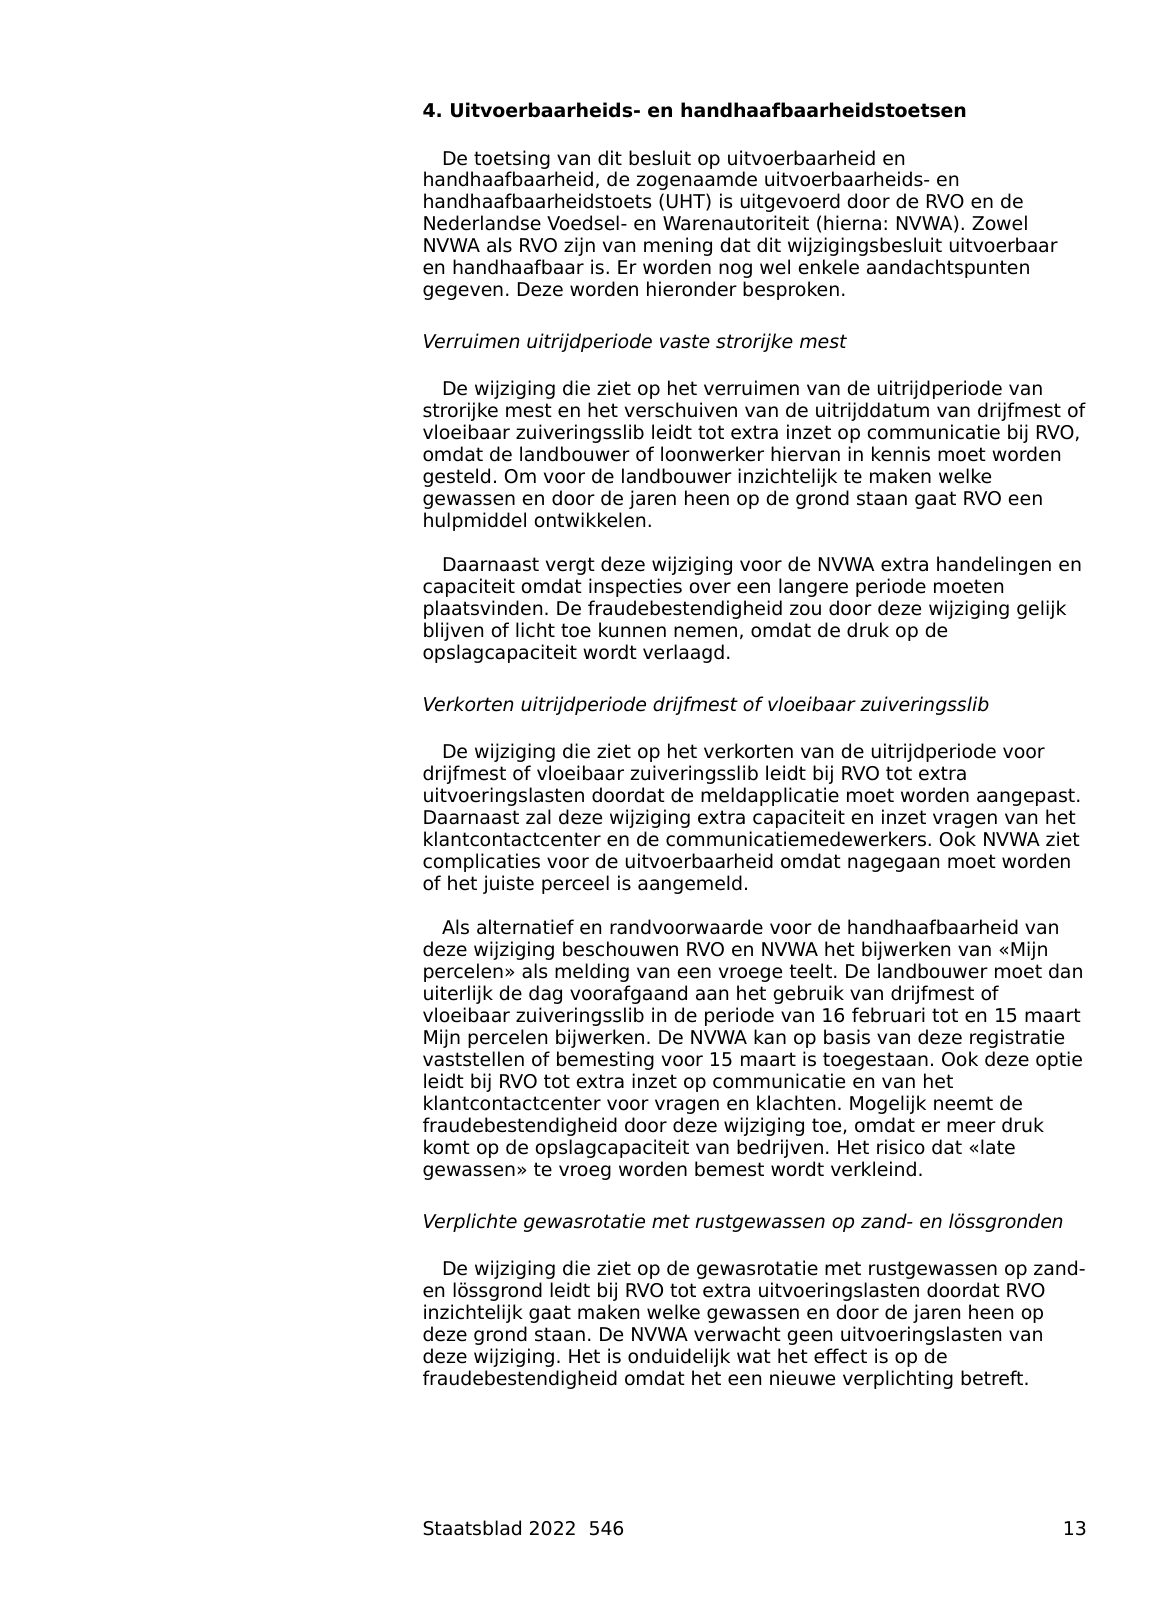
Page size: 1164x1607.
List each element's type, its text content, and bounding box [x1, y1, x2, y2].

text De wijziging die ziet op de gewasrotatie met rustgewassen op zand- en lössgrond leidt bij RVO tot extra uitvoeringslasten doordat RVO inzichtelijk gaat maken welke gewassen en door de jaren heen op deze grond staan. De NVWA verwacht geen uitvoeringslasten van deze wijziging. Het is onduidelijk wat het effect is op de fraudebestendigheid omdat het een nieuwe verplichting betreft. [422, 1258, 1087, 1390]
text Daarnaast vergt deze wijziging voor de NVWA extra handelingen en capaciteit omdat inspecties over een langere periode moeten plaatsvinden. De fraudebestendigheid zou door deze wijziging gelijk blijven of licht toe kunnen nemen, omdat de druk op de opslagcapaciteit wordt verlaagd. [422, 554, 1087, 664]
subtitle Verplichte gewasrotatie met rustgewassen op zand- en lössgronden [422, 1211, 1087, 1233]
text Als alternatief en randvoorwaarde voor de handhaafbaarheid van deze wijziging beschouwen RVO en NVWA het bijwerken van «Mijn percelen» als melding van een vroege teelt. De landbouwer moet dan uiterlijk de dag voorafgaand aan het gebruik van drijfmest of vloeibaar zuiveringsslib in de periode van 16 februari tot en 15 maart Mijn percelen bijwerken. De NVWA kan op basis van deze registratie vaststellen of bemesting voor 15 maart is toegestaan. Ook deze optie leidt bij RVO tot extra inzet op communicatie en van het klantcontactcenter voor vragen en klachten. Mogelijk neemt de fraudebestendigheid door deze wijziging toe, omdat er meer druk komt op de opslagcapaciteit van bedrijven. Het risico dat «late gewassen» te vroeg worden bemest wordt verkleind. [422, 917, 1087, 1181]
text De toetsing van dit besluit op uitvoerbaarheid en handhaafbaarheid, de zogenaamde uitvoerbaarheids- en handhaafbaarheidstoets (UHT) is uitgevoerd door de RVO en de Nederlandse Voedsel- en Warenautoriteit (hierna: NVWA). Zowel NVWA als RVO zijn van mening dat dit wijzigingsbesluit uitvoerbaar en handhaafbaar is. Er worden nog wel enkele aandachtspunten gegeven. Deze worden hieronder besproken. [422, 147, 1087, 301]
subtitle Verkorten uitrijdperiode drijfmest of vloeibaar zuiveringsslib [422, 694, 1087, 716]
subtitle 4. Uitvoerbaarheids- en handhaafbaarheidstoetsen [422, 100, 1087, 122]
subtitle Verruimen uitrijdperiode vaste strorijke mest [422, 331, 1087, 353]
text De wijziging die ziet op het verruimen van de uitrijdperiode van strorijke mest en het verschuiven van de uitrijddatum van drijfmest of vloeibaar zuiveringsslib leidt tot extra inzet op communicatie bij RVO, omdat de landbouwer of loonwerker hiervan in kennis moet worden gesteld. Om voor de landbouwer inzichtelijk te maken welke gewassen en door de jaren heen op de grond staan gaat RVO een hulpmiddel ontwikkelen. [422, 378, 1087, 532]
text De wijziging die ziet op het verkorten van de uitrijdperiode voor drijfmest of vloeibaar zuiveringsslib leidt bij RVO tot extra uitvoeringslasten doordat de meldapplicatie moet worden aangepast. Daarnaast zal deze wijziging extra capaciteit en inzet vragen van het klantcontactcenter en de communicatiemedewerkers. Ook NVWA ziet complicaties voor de uitvoerbaarheid omdat nagegaan moet worden of het juiste perceel is aangemeld. [422, 741, 1087, 895]
